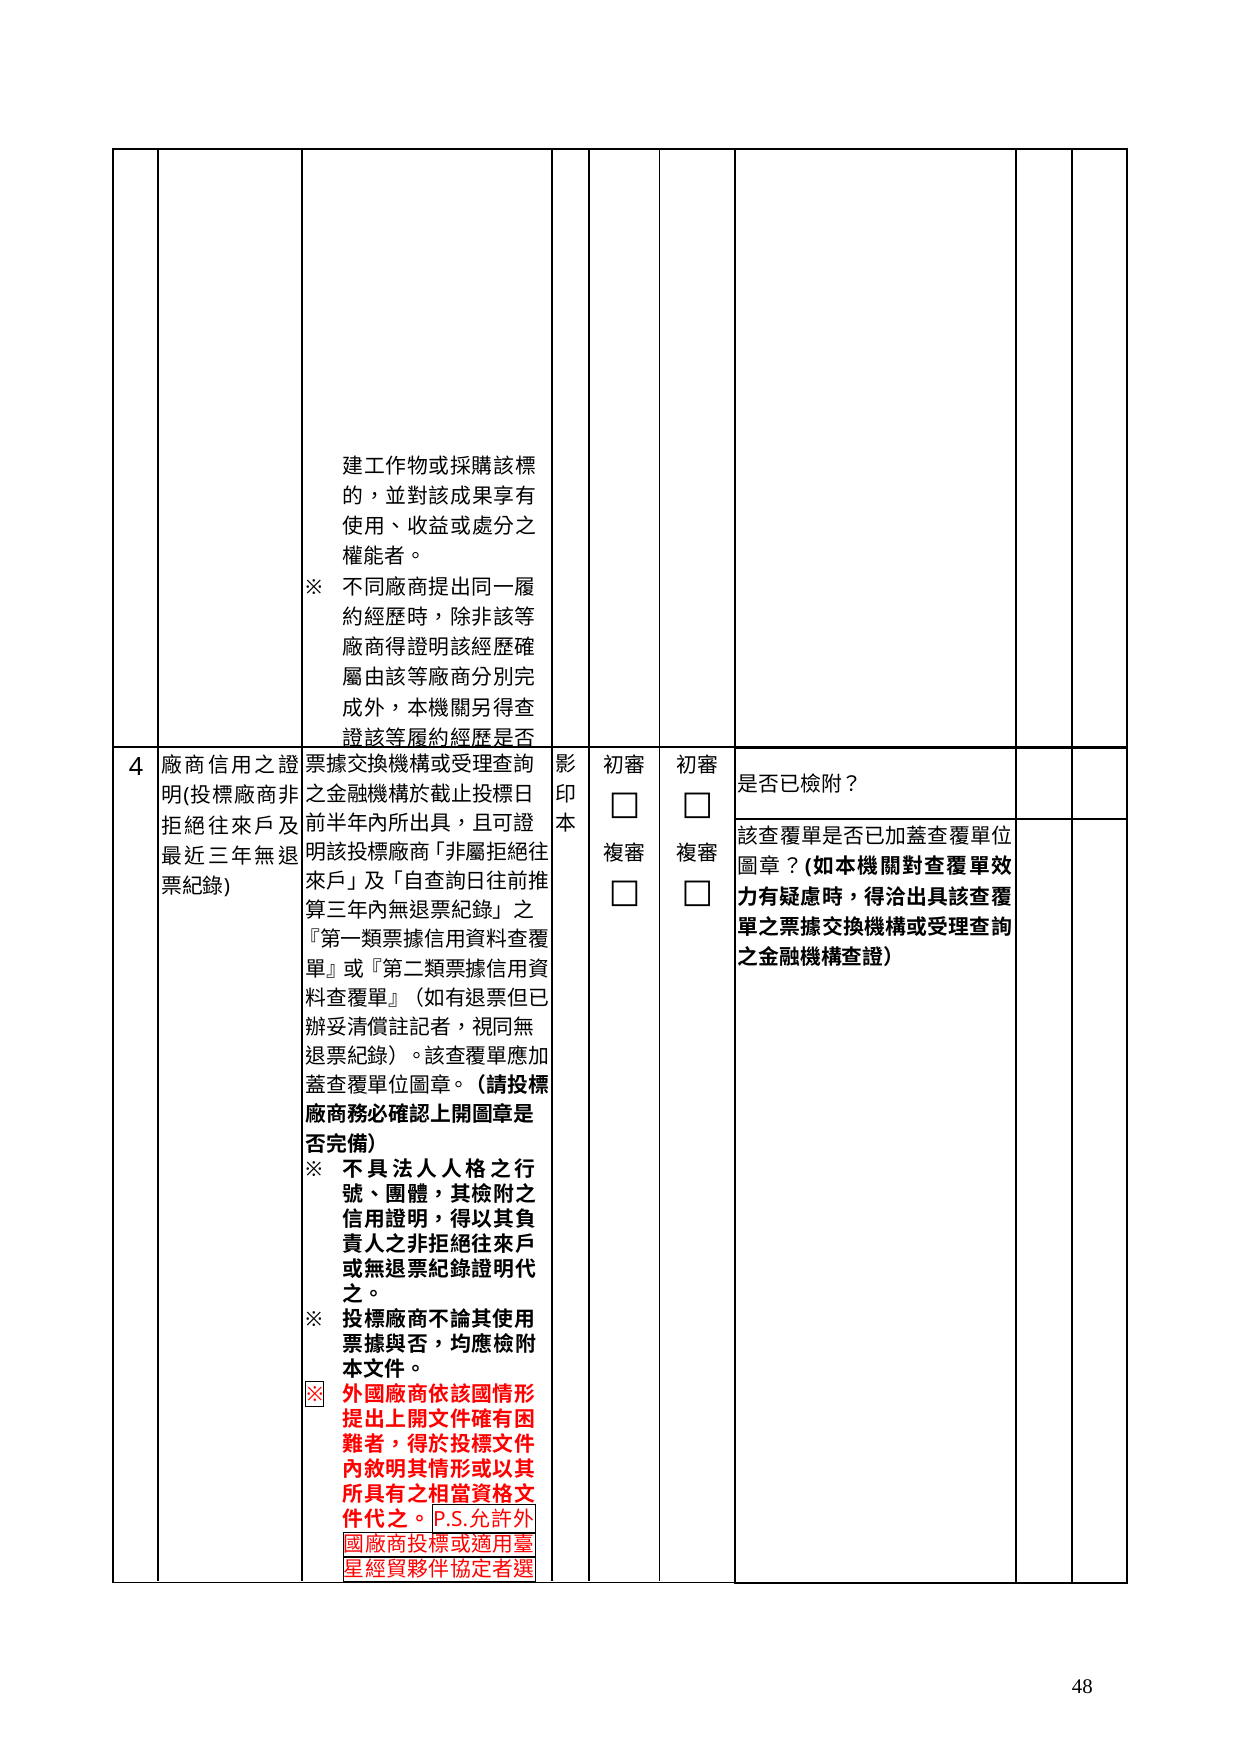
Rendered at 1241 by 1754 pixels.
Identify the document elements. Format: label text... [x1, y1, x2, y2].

table_cell [1073, 820, 1126, 1582]
table_cell [1017, 749, 1071, 817]
table_cell [553, 150, 588, 746]
table_cell 是否已檢附？ [736, 749, 1015, 817]
table_cell [1073, 150, 1126, 746]
table_cell 廠商信用之證明(投標廠商非拒絕往來戶及最近三年無退票紀錄) [158, 748, 302, 1582]
table_cell [159, 150, 301, 746]
table_cell 該查覆單是否已加蓋查覆單位圖章？(如本機關對查覆單效力有疑慮時，得洽出具該查覆單之票據交換機構或受理查詢之金融機構查證） [736, 820, 1015, 1582]
table_cell 影印本 [552, 748, 589, 1582]
table_cell [1073, 749, 1126, 817]
table_cell 票據交換機構或受理查詢之金融機構於截止投標日前半年內所出具，且可證明該投標廠商「非屬拒絕往來戶」及「自查詢日往前推算三年內無退票紀錄」之『第一類票據信用資料查覆單』或『第二類票據信用資料查覆單』（如有退票但已辦妥清償註記者，視同無退票紀錄）。該查覆單應加蓋查覆單位圖章。（請投標廠商務必確認上開圖章是否完備） 不具法人人格之行號、團體，其檢附之信用證明，得以其負責人之非拒絕往來戶或無退票紀錄證明代之。 投標廠商不論其使用票據與否，均應檢附本文件。 外國廠商依該國情形提出上開文件確有困難者，得於投標文件內敘明其情形或以其所具有之相當資格文件代之。P.S.允許外國廠商投標或適用臺星經貿夥伴協定者選用。 [302, 748, 552, 1582]
table_cell [1017, 150, 1071, 746]
table_cell [736, 150, 1015, 746]
table_cell 初審 □ 複審 □ [589, 748, 659, 1582]
table_cell [114, 150, 157, 746]
table_cell [590, 150, 659, 746]
table_cell [660, 150, 734, 746]
table_cell 4 [114, 748, 158, 1582]
table_cell [1017, 820, 1071, 1582]
table_cell 投標廠商之經歷證明文件應為： 1依法令規定核給之結算驗收證明書，或； 2原始定作人、總承攬廠商或機關(構)出具之完成證明，或； 3 契約連同驗收紀錄，或； 4 其他經本機關或招標機認可之證明文件。 上開證明文件如無法充分證明規定資格時，應另附相關文件（如結算驗收證明書之明細表）以佐證之。 「原始定作人(業主)」指以享有工作成果為目的，出資規劃、興建工作物或採購該標的，並對該成果享有使用、收益或處分之權能者。 不同廠商提出同一履約經歷時，除非該等廠商得證明該經歷確屬由該等廠商分別完成外，本機關另得查證該等履約經歷是否屬實。 外國廠商依該國情形提出上開文件確有困難者，得於投標文件內敘明其情形或以其所具有之相當資格文件代之。P.S.允許外國廠商投標或適用臺星經貿夥伴協定者選用。 [303, 150, 551, 746]
table_cell 初審 □ 複審 □ [660, 748, 734, 1582]
